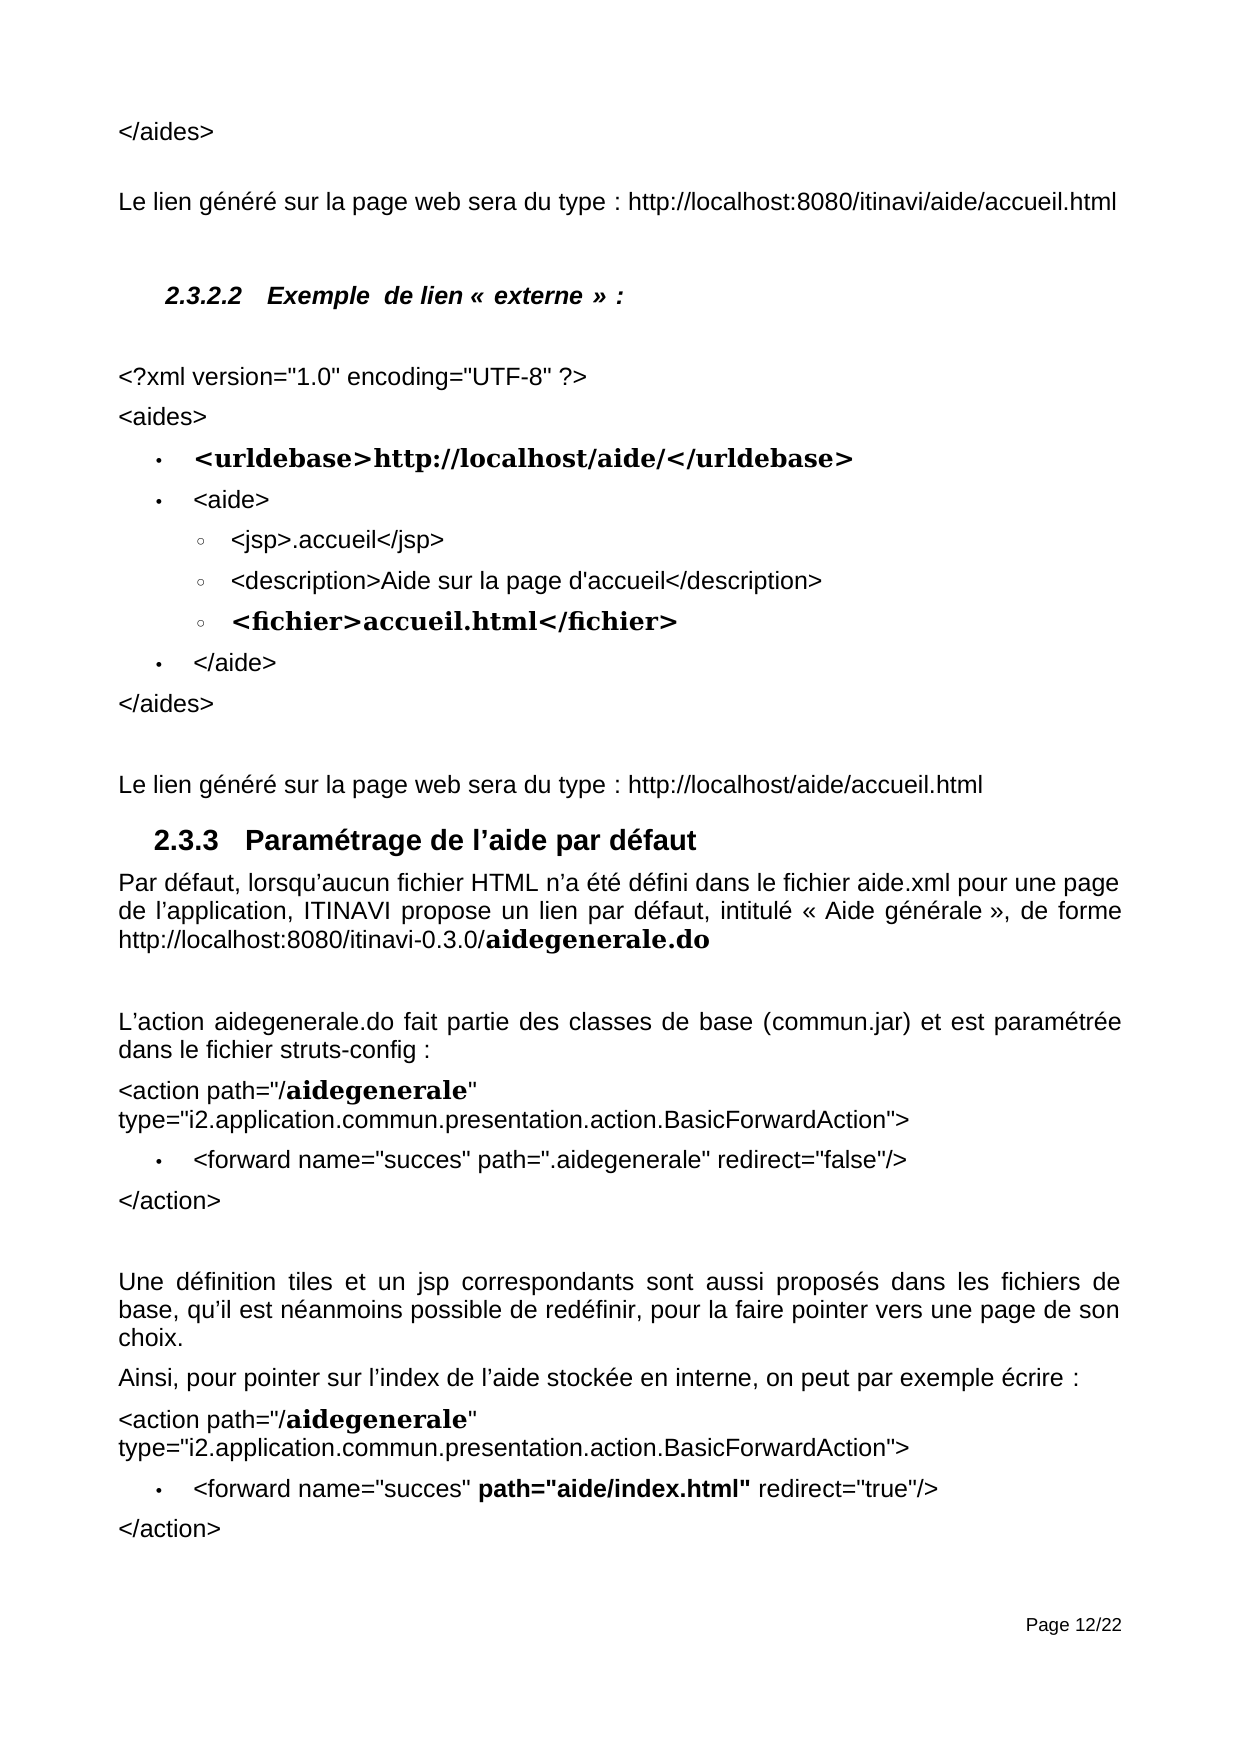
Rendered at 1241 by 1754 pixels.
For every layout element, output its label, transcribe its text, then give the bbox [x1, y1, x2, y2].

text <action path="/aidegenerale" type="i2.application.commun.presentation.action.BasicForwardAction"> [118, 1404, 1122, 1462]
text <?xml version="1.0" encoding="UTF-8" ?> [118, 362, 1122, 391]
subtitle Exemple de lien « externe » : [165, 281, 1122, 309]
text </action> [118, 1515, 1122, 1543]
text </action> [118, 1186, 1122, 1214]
list <aide> [156, 486, 1122, 513]
text </aides> [118, 118, 1122, 146]
text Le lien généré sur la page web sera du type : http://localhost:8080/itinavi/aide/accueil.html [118, 188, 1122, 216]
text Par défaut, lorsqu’aucun fichier HTML n’a été défini dans le fichier aide.xml pour une page de l’application, ITINAVI propose un lien par défaut, intitulé « Aide générale », de forme http://localhost:8080/itinavi-0.3.0/aidegenerale.do [118, 869, 1122, 954]
list <urldebase>http://localhost/aide/</urldebase> [156, 443, 1122, 473]
list </aide> [156, 649, 1122, 677]
list <description>Aide sur la page d'accueil</description> [193, 567, 1122, 594]
text Ainsi, pour pointer sur l’index de l’aide stockée en interne, on peut par exemple écrire : [118, 1364, 1122, 1392]
list <forward name="succes" path="aide/index.html" redirect="true"/> [156, 1474, 1122, 1503]
text <action path="/aidegenerale" type="i2.application.commun.presentation.action.BasicForwardAction"> [118, 1076, 1122, 1133]
text </aides> [118, 689, 1122, 718]
list <fichier>accueil.html</fichier> [193, 607, 1122, 637]
text <aides> [118, 403, 1122, 431]
list <forward name="succes" path=".aidegenerale" redirect="false"/> [156, 1146, 1122, 1174]
subtitle Paramétrage de l’aide par défaut [153, 824, 1122, 856]
text L’action aidegenerale.do fait partie des classes de base (commun.jar) et est paramétrée dans le fichier struts-config : [118, 1007, 1122, 1063]
text Une définition tiles et un jsp correspondants sont aussi proposés dans les fichiers de base, qu’il est néanmoins possible de redéfinir, pour la faire pointer vers une page de son choix. [118, 1267, 1122, 1352]
list <jsp>.accueil</jsp> [193, 526, 1122, 554]
text Le lien généré sur la page web sera du type : http://localhost/aide/accueil.html [118, 771, 1122, 799]
